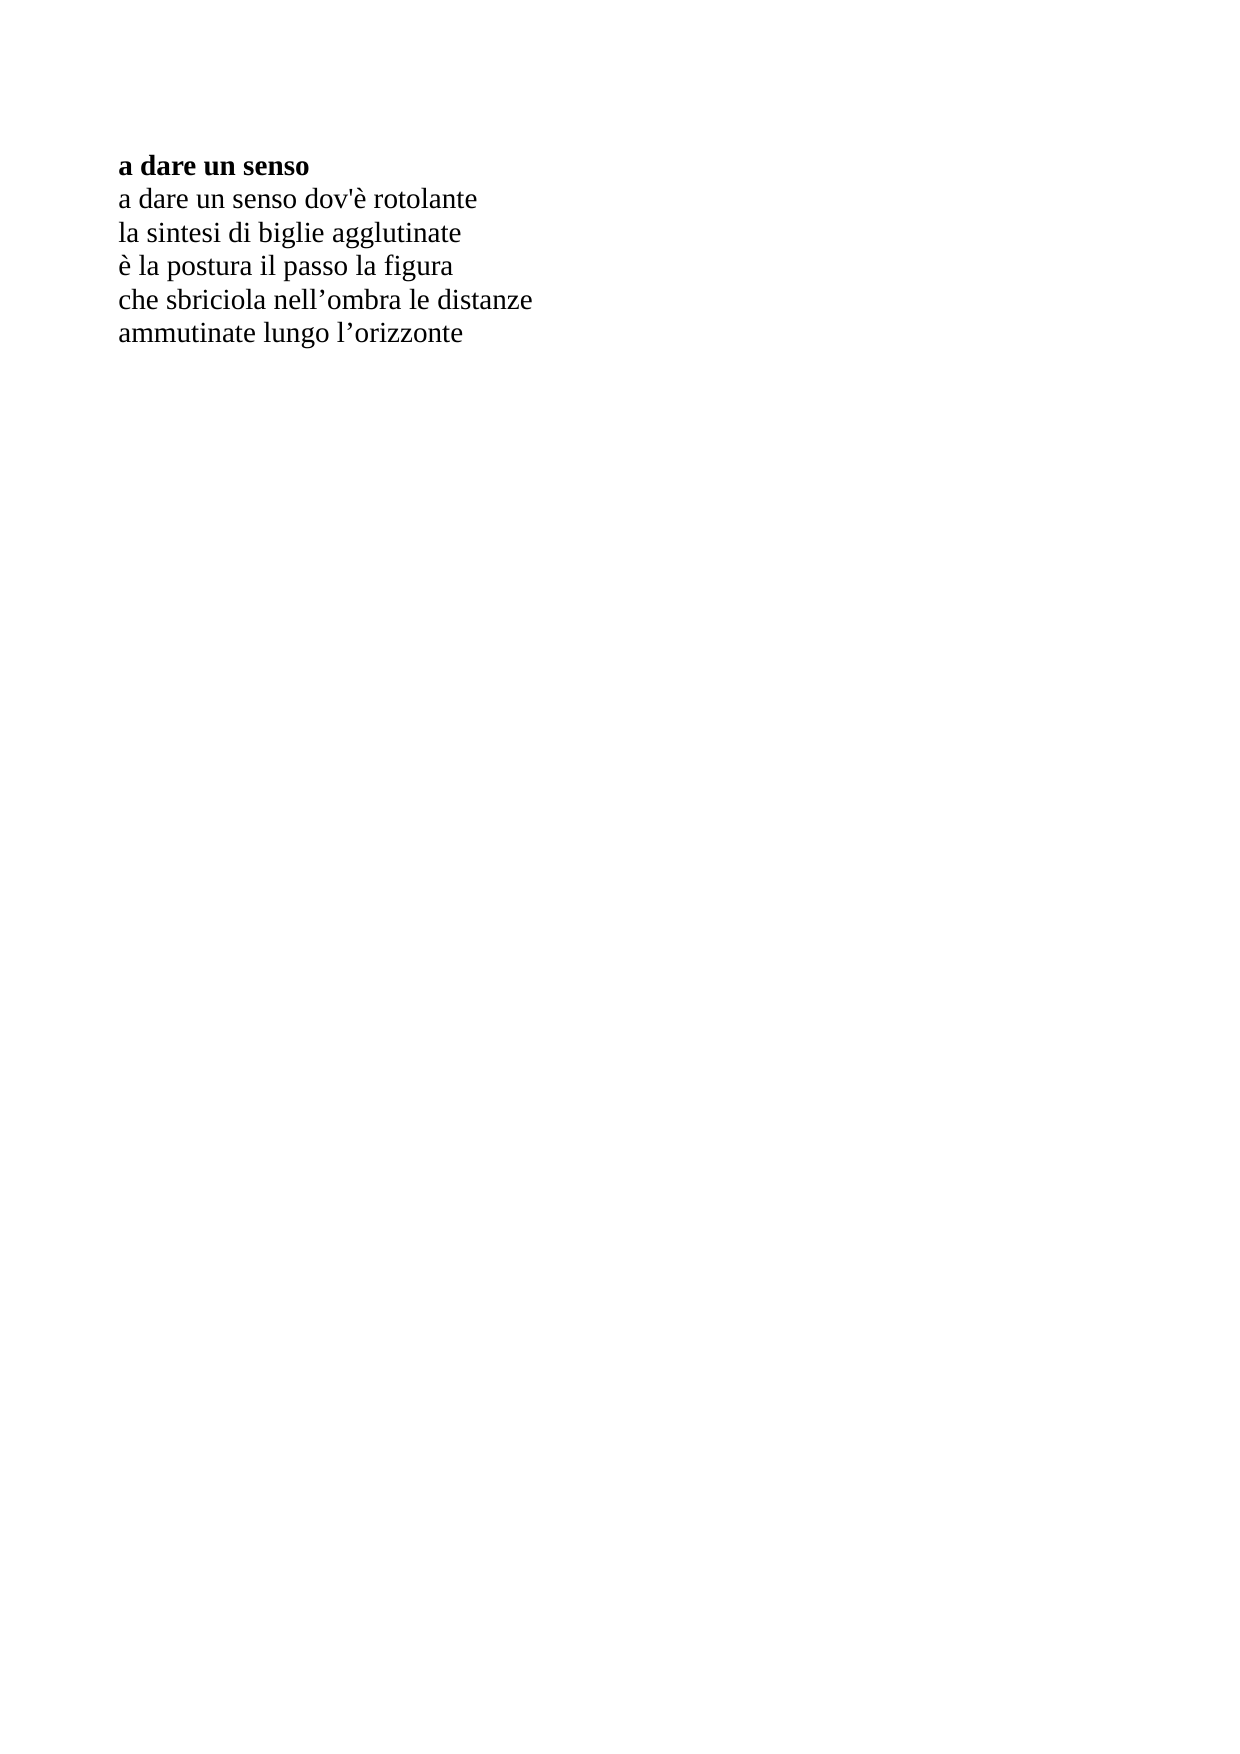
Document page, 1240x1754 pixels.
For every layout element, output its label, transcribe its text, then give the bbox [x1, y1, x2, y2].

text che sbriciola nell’ombra le distanze [118, 282, 1121, 315]
text è la postura il passo la figura [118, 248, 1121, 282]
text la sintesi di biglie agglutinate [118, 215, 1121, 248]
text a dare un senso dov'è rotolante [118, 181, 1121, 215]
text a dare un senso [118, 148, 1121, 181]
text ammutinate lungo l’orizzonte [118, 315, 1121, 349]
